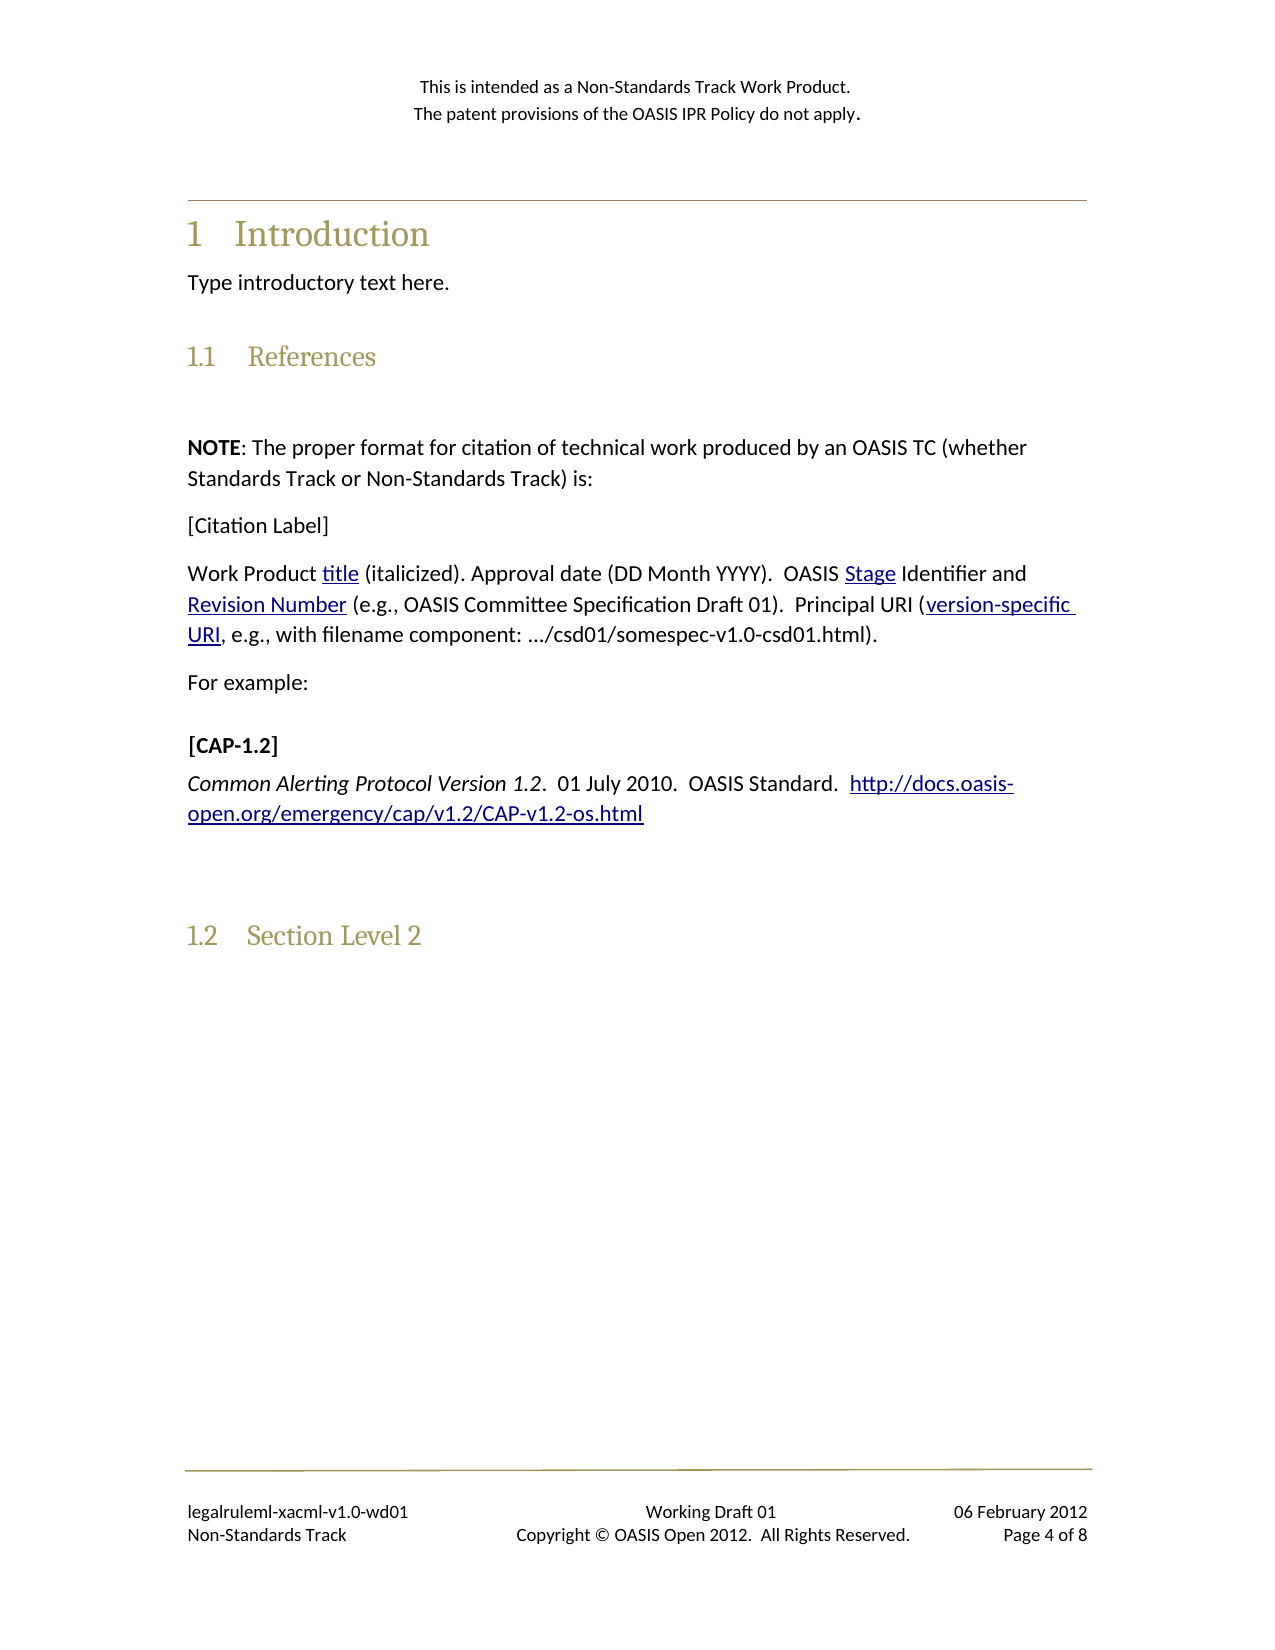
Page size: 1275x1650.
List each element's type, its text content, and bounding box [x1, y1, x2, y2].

subtitle Introduction [187, 201, 1087, 256]
text Type introductory text here. [187, 268, 1087, 296]
text [Citation Label] [187, 512, 1087, 539]
text Work Product title (italicized). Approval date (DD Month YYYY). OASIS Stage Identifier and Revision Number (e.g., OASIS Committee Specification Draft 01). Principal URI (version-specific URI, e.g., with filename component: .../csd01/somespec-v1.0-csd01.html). [187, 559, 1087, 648]
text NOTE: The proper format for citation of technical work produced by an OASIS TC (whether Standards Track or Non-Standards Track) is: [187, 433, 1087, 492]
title [CAP-1.2] [187, 732, 1087, 760]
text For example: [187, 668, 1087, 696]
text Common Alerting Protocol Version 1.2. 01 July 2010. OASIS Standard. http://docs.oasis-open.org/emergency/cap/v1.2/CAP-v1.2-os.html [187, 769, 1087, 827]
subtitle References [187, 340, 1087, 373]
subtitle Section Level 2 [187, 919, 1087, 953]
